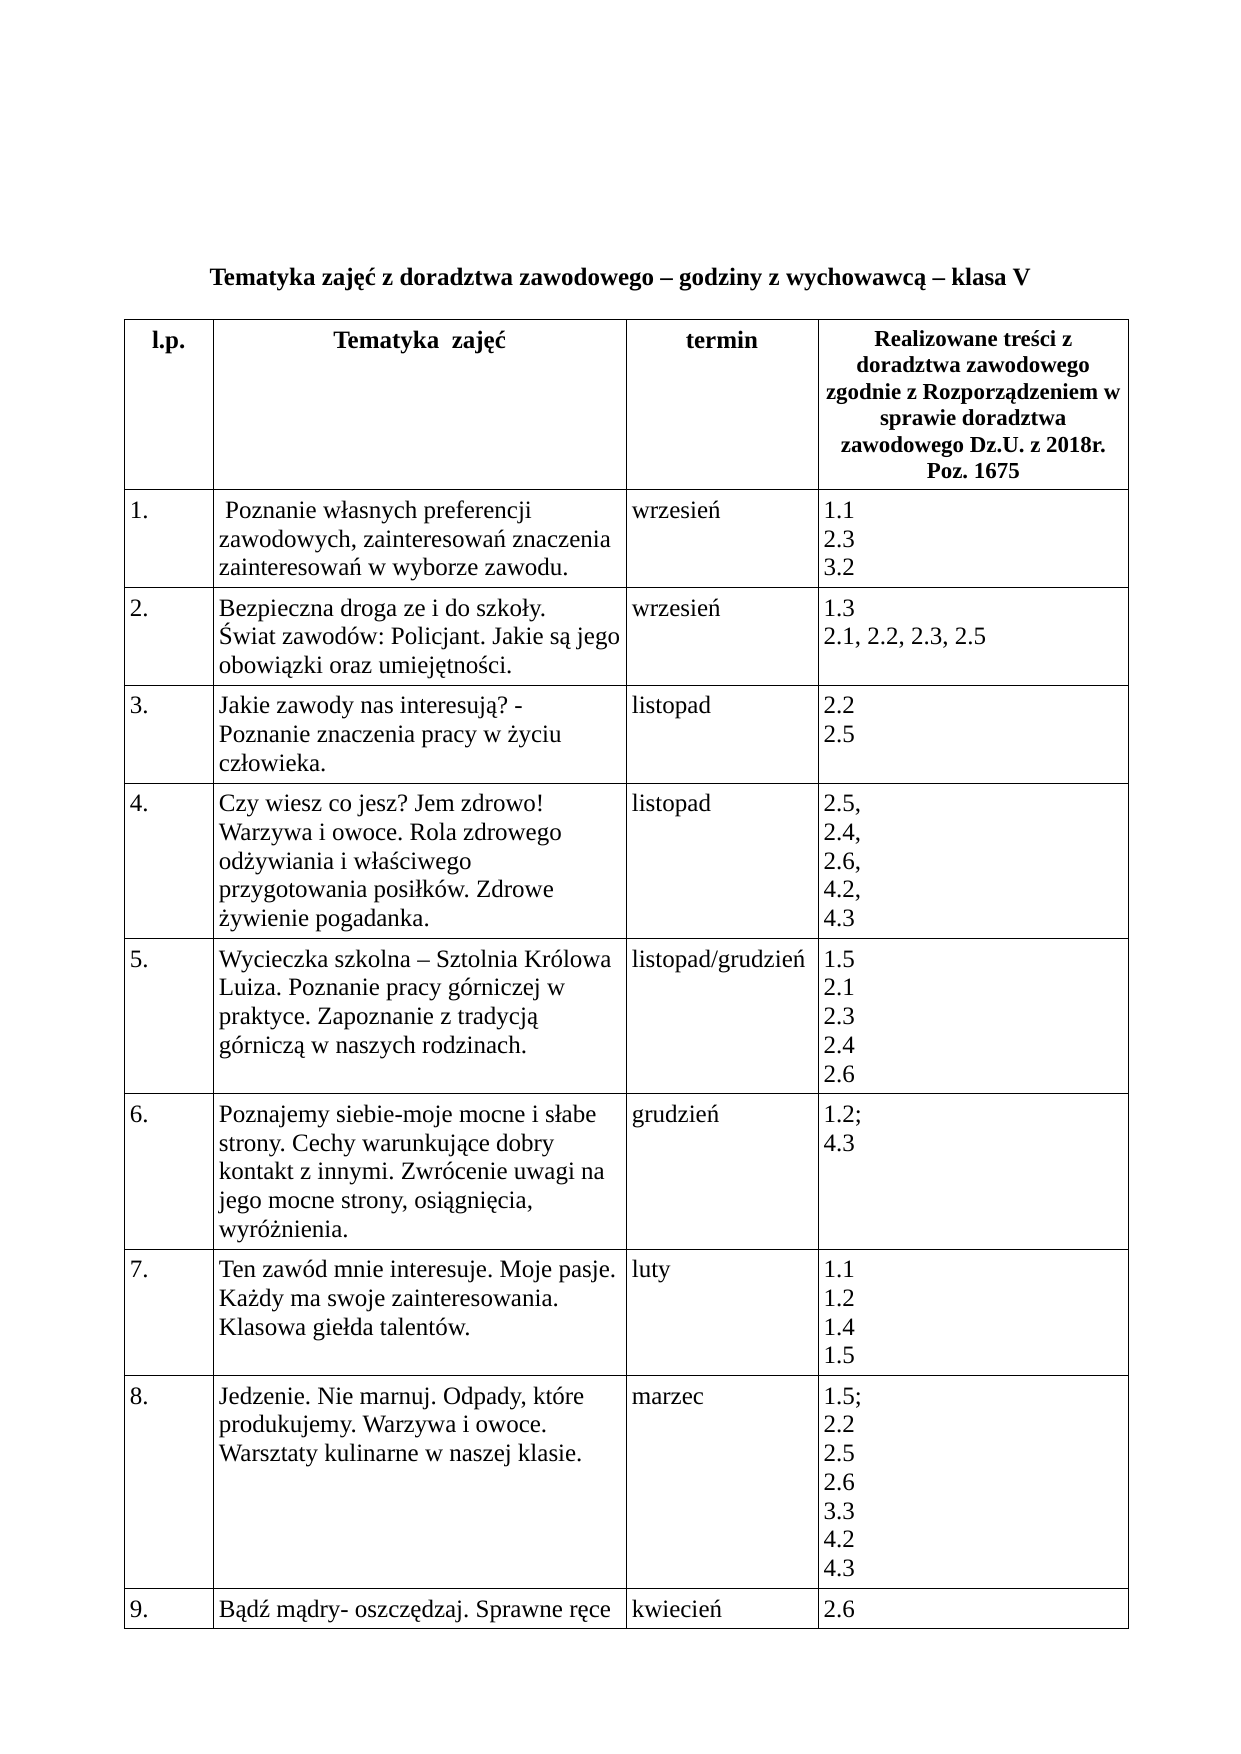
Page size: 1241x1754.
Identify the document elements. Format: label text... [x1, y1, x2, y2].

text Tematyka zajęć z doradztwa zawodowego – godziny z wychowawcą – klasa V [118, 262, 1122, 291]
table_cell 1.5 2.1 2.3 2.4 2.6 [819, 939, 1128, 1093]
table_cell Jedzenie. Nie marnuj. Odpady, które produkujemy. Warzywa i owoce. Warsztaty kulinarne w naszej klasie. [214, 1376, 626, 1588]
table_cell Bądź mądry- oszczędzaj. Sprawne ręce [214, 1589, 626, 1628]
table_cell Jakie zawody nas interesują? - Poznanie znaczenia pracy w życiu człowieka. [214, 686, 626, 782]
table_cell 1.2; 4.3 [819, 1094, 1128, 1248]
table_cell 1.1 1.2 1.4 1.5 [819, 1250, 1128, 1375]
table_cell 7. [125, 1250, 213, 1375]
table_cell 2.5, 2.4, 2.6, 4.2, 4.3 [819, 784, 1128, 938]
table_header Tematyka zajęć [214, 320, 626, 489]
table_cell 2.2 2.5 [819, 686, 1128, 782]
table_cell marzec [627, 1376, 818, 1588]
table_cell 1. [125, 490, 213, 587]
table_cell 1.3 2.1, 2.2, 2.3, 2.5 [819, 588, 1128, 685]
table_cell 4. [125, 784, 213, 938]
table_cell luty [627, 1250, 818, 1375]
table_cell Poznajemy siebie-moje mocne i słabe strony. Cechy warunkujące dobry kontakt z innymi. Zwrócenie uwagi na jego mocne strony, osiągnięcia, wyróżnienia. [214, 1094, 626, 1248]
table_cell 2. [125, 588, 213, 685]
table_header Realizowane treści z doradztwa zawodowego zgodnie z Rozporządzeniem w sprawie doradztwa zawodowego Dz.U. z 2018r. Poz. 1675 [819, 320, 1128, 489]
table_cell 3. [125, 686, 213, 782]
table_cell Czy wiesz co jesz? Jem zdrowo! Warzywa i owoce. Rola zdrowego odżywiania i właściwego przygotowania posiłków. Zdrowe żywienie pogadanka. [214, 784, 626, 938]
table_cell wrzesień [627, 588, 818, 685]
table_cell 1.1 2.3 3.2 [819, 490, 1128, 587]
table_cell wrzesień [627, 490, 818, 587]
table_cell listopad [627, 686, 818, 782]
table_cell 6. [125, 1094, 213, 1248]
table_cell 1.5; 2.2 2.5 2.6 3.3 4.2 4.3 [819, 1376, 1128, 1588]
table_cell 5. [125, 939, 213, 1093]
table_cell grudzień [627, 1094, 818, 1248]
table_cell 9. [125, 1589, 213, 1628]
table_cell kwiecień [627, 1589, 818, 1628]
table_header termin [627, 320, 818, 489]
table_cell 2.6 [819, 1589, 1128, 1628]
table_cell listopad/grudzień [627, 939, 818, 1093]
table_cell Wycieczka szkolna – Sztolnia Królowa Luiza. Poznanie pracy górniczej w praktyce. Zapoznanie z tradycją górniczą w naszych rodzinach. [214, 939, 626, 1093]
table_cell listopad [627, 784, 818, 938]
table_cell Ten zawód mnie interesuje. Moje pasje. Każdy ma swoje zainteresowania. Klasowa giełda talentów. [214, 1250, 626, 1375]
table_header l.p. [125, 320, 213, 489]
table_cell Poznanie własnych preferencji zawodowych, zainteresowań znaczenia zainteresowań w wyborze zawodu. [214, 490, 626, 587]
table_cell Bezpieczna droga ze i do szkoły. Świat zawodów: Policjant. Jakie są jego obowiązki oraz umiejętności. [214, 588, 626, 685]
table_cell 8. [125, 1376, 213, 1588]
